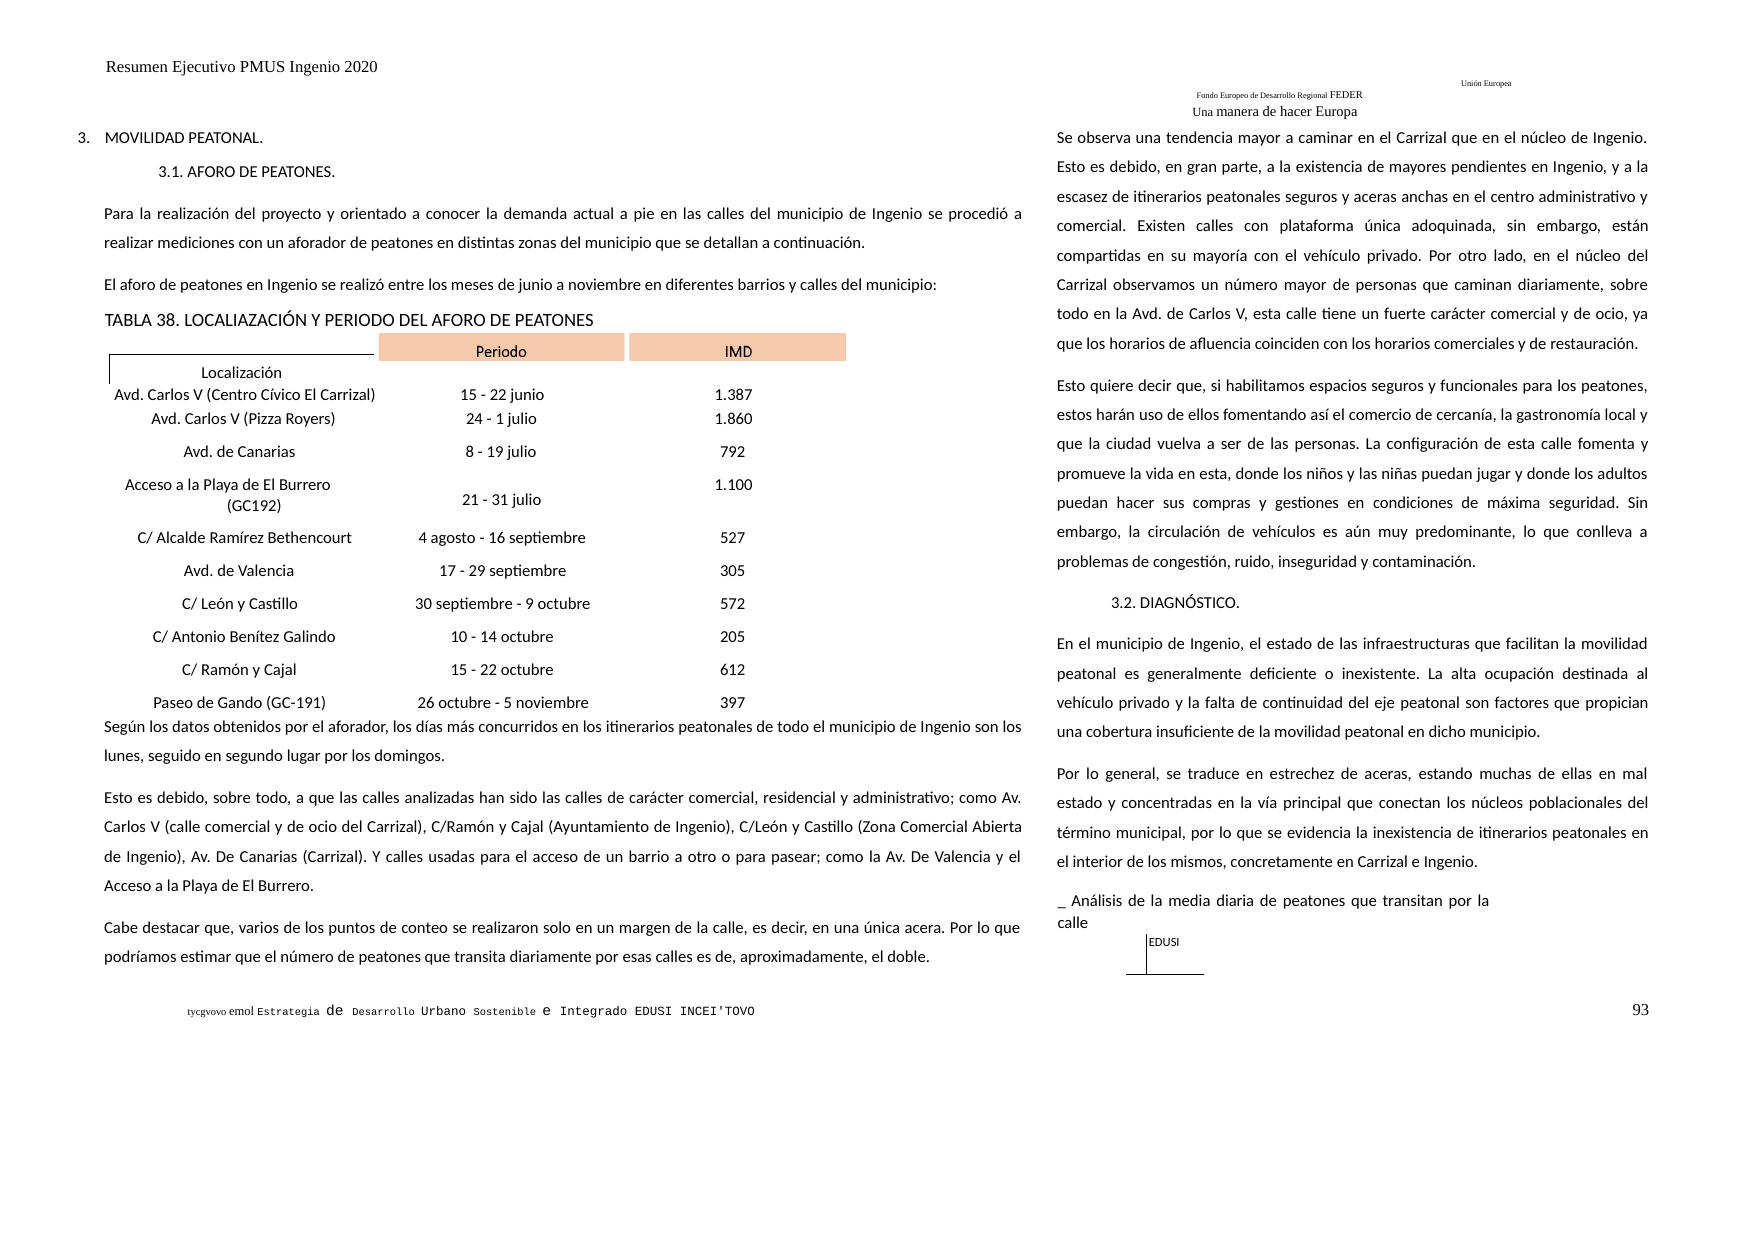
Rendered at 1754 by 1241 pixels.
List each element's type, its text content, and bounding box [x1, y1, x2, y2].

table_cell C/ Ramón y Cajal [114, 659, 376, 692]
table_header [1126, 934, 1146, 974]
table_cell [110, 560, 114, 593]
text 3.1. AFORO DE PEATONES. [158, 161, 1023, 182]
table_cell [754, 527, 846, 560]
table_cell [110, 659, 114, 692]
table_cell Acceso a la Playa de El Burrero (GC192) [114, 474, 376, 527]
table_cell [754, 408, 846, 441]
table_cell [110, 474, 114, 527]
table_cell [754, 560, 846, 593]
text Cabe destacar que, varios de los puntos de conteo se realizaron solo en un margen de la calle, es decir, en una única acera. Por lo que podríamos estimar que el número de peatones que transita diariamente por esas calles es de, aproximadamente, el doble. [104, 917, 1023, 967]
table_header [110, 333, 376, 384]
subtitle TABLA 38. LOCALIAZACIÓN Y PERIODO DEL AFORO DE PEATONES [104, 308, 1023, 331]
text Para la realización del proyecto y orientado a conocer la demanda actual a pie en las calles del municipio de Ingenio se procedió a realizar mediciones con un aforador de peatones en distintas zonas del municipio que se detallan a continuación. [104, 203, 1023, 253]
table_cell 1.860 [714, 408, 754, 441]
text Por lo general, se traduce en estrechez de aceras, estando muchas de ellas en mal estado y concentradas en la vía principal que conectan los núcleos poblacionales del término municipal, por lo que se evidencia la inexistencia de itinerarios peatonales en el interior de los mismos, concretamente en Carrizal e Ingenio. [1057, 763, 1649, 872]
table_header Localización [110, 355, 373, 384]
table_cell 205 [714, 626, 754, 659]
table_cell [754, 626, 846, 659]
table_cell [110, 441, 114, 474]
list MOVILIDAD PEATONAL. [77, 127, 1023, 148]
table_cell C/ León y Castillo [114, 593, 376, 626]
table_cell C/ Antonio Benítez Galindo [114, 626, 376, 659]
table_cell 21 - 31 julio [376, 474, 714, 527]
table_cell [110, 527, 114, 560]
table_cell [754, 593, 846, 626]
table_cell 26 octubre - 5 noviembre [376, 692, 714, 716]
table_cell [110, 385, 114, 408]
table_header _ Análisis de la media diaria de peatones que transitan por la calle [1057, 890, 1754, 974]
text El aforo de peatones en Ingenio se realizó entre los meses de junio a noviembre en diferentes barrios y calles del municipio: [104, 274, 1023, 294]
table_cell 612 [714, 659, 754, 692]
text En el municipio de Ingenio, el estado de las infraestructuras que facilitan la movilidad peatonal es generalmente deficiente o inexistente. La alta ocupación destinada al vehículo privado y la falta de continuidad del eje peatonal son factores que propician una cobertura insuficiente de la movilidad peatonal en dicho municipio. [1057, 633, 1649, 742]
table_cell 4 agosto - 16 septiembre [376, 527, 714, 560]
table_cell [110, 626, 114, 659]
table_cell 15 - 22 octubre [376, 659, 714, 692]
table_cell [754, 659, 846, 692]
table_cell 1.387 [714, 385, 754, 408]
table_cell [754, 385, 846, 408]
table_cell Paseo de Gando (GC-191) [114, 692, 376, 716]
table_cell [110, 593, 114, 626]
text Se observa una tendencia mayor a caminar en el Carrizal que en el núcleo de Ingenio. Esto es debido, en gran parte, a la existencia de mayores pendientes en Ingenio, y a la escasez de itinerarios peatonales seguros y aceras anchas en el centro administrativo y comercial. Existen calles con plataforma única adoquinada, sin embargo, están compartidas en su mayoría con el vehículo privado. Por otro lado, en el núcleo del Carrizal observamos un número mayor de personas que caminan diariamente, sobre todo en la Avd. de Carlos V, esta calle tiene un fuerte carácter comercial y de ocio, ya que los horarios de afluencia coinciden con los horarios comerciales y de restauración. [1057, 127, 1649, 353]
table_header EDUSI [1147, 934, 1204, 974]
table_cell 15 - 22 junio [376, 385, 714, 408]
table_cell [110, 692, 114, 716]
table_cell 572 [714, 593, 754, 626]
text Esto quiere decir que, si habilitamos espacios seguros y funcionales para los peatones, estos harán uso de ellos fomentando así el comercio de cercanía, la gastronomía local y que la ciudad vuelva a ser de las personas. La configuración de esta calle fomenta y promueve la vida en esta, donde los niños y las niñas puedan jugar y donde los adultos puedan hacer sus compras y gestiones en condiciones de máxima seguridad. Sin embargo, la circulación de vehículos es aún muy predominante, lo que conlleva a problemas de congestión, ruido, inseguridad y contaminación. [1057, 375, 1649, 571]
table_cell C/ Alcalde Ramírez Bethencourt [114, 527, 376, 560]
text 3.2. DIAGNÓSTICO. [1111, 593, 1649, 613]
table_cell [754, 441, 846, 474]
table_cell Avd. Carlos V (Pizza Royers) [114, 408, 376, 441]
text Esto es debido, sobre todo, a que las calles analizadas han sido las calles de carácter comercial, residencial y administrativo; como Av. Carlos V (calle comercial y de ocio del Carrizal), C/Ramón y Cajal (Ayuntamiento de Ingenio), C/León y Castillo (Zona Comercial Abierta de Ingenio), Av. De Canarias (Carrizal). Y calles usadas para el acceso de un barrio a otro o para pasear; como la Av. De Valencia y el Acceso a la Playa de El Burrero. [104, 787, 1023, 896]
table_cell 397 [714, 692, 754, 716]
table_cell 30 septiembre - 9 octubre [376, 593, 714, 626]
text Según los datos obtenidos por el aforador, los días más concurridos en los itinerarios peatonales de todo el municipio de Ingenio son los lunes, seguido en segundo lugar por los domingos. [104, 716, 1023, 766]
table_cell Avd. de Valencia [114, 560, 376, 593]
table_cell 24 - 1 julio [376, 408, 714, 441]
table_cell 8 - 19 julio [376, 441, 714, 474]
table_cell Avd. Carlos V (Centro Cívico El Carrizal) [114, 385, 376, 408]
table_cell 305 [714, 560, 754, 593]
table_cell [754, 474, 846, 527]
table_cell [754, 692, 846, 716]
table_cell 792 [714, 441, 754, 474]
table_cell 1.100 [714, 474, 754, 527]
table_cell 10 - 14 octubre [376, 626, 714, 659]
table_cell Avd. de Canarias [114, 441, 376, 474]
table_cell 17 - 29 septiembre [376, 560, 714, 593]
table_cell 527 [714, 527, 754, 560]
table_header [376, 333, 846, 384]
table_cell [110, 408, 114, 441]
